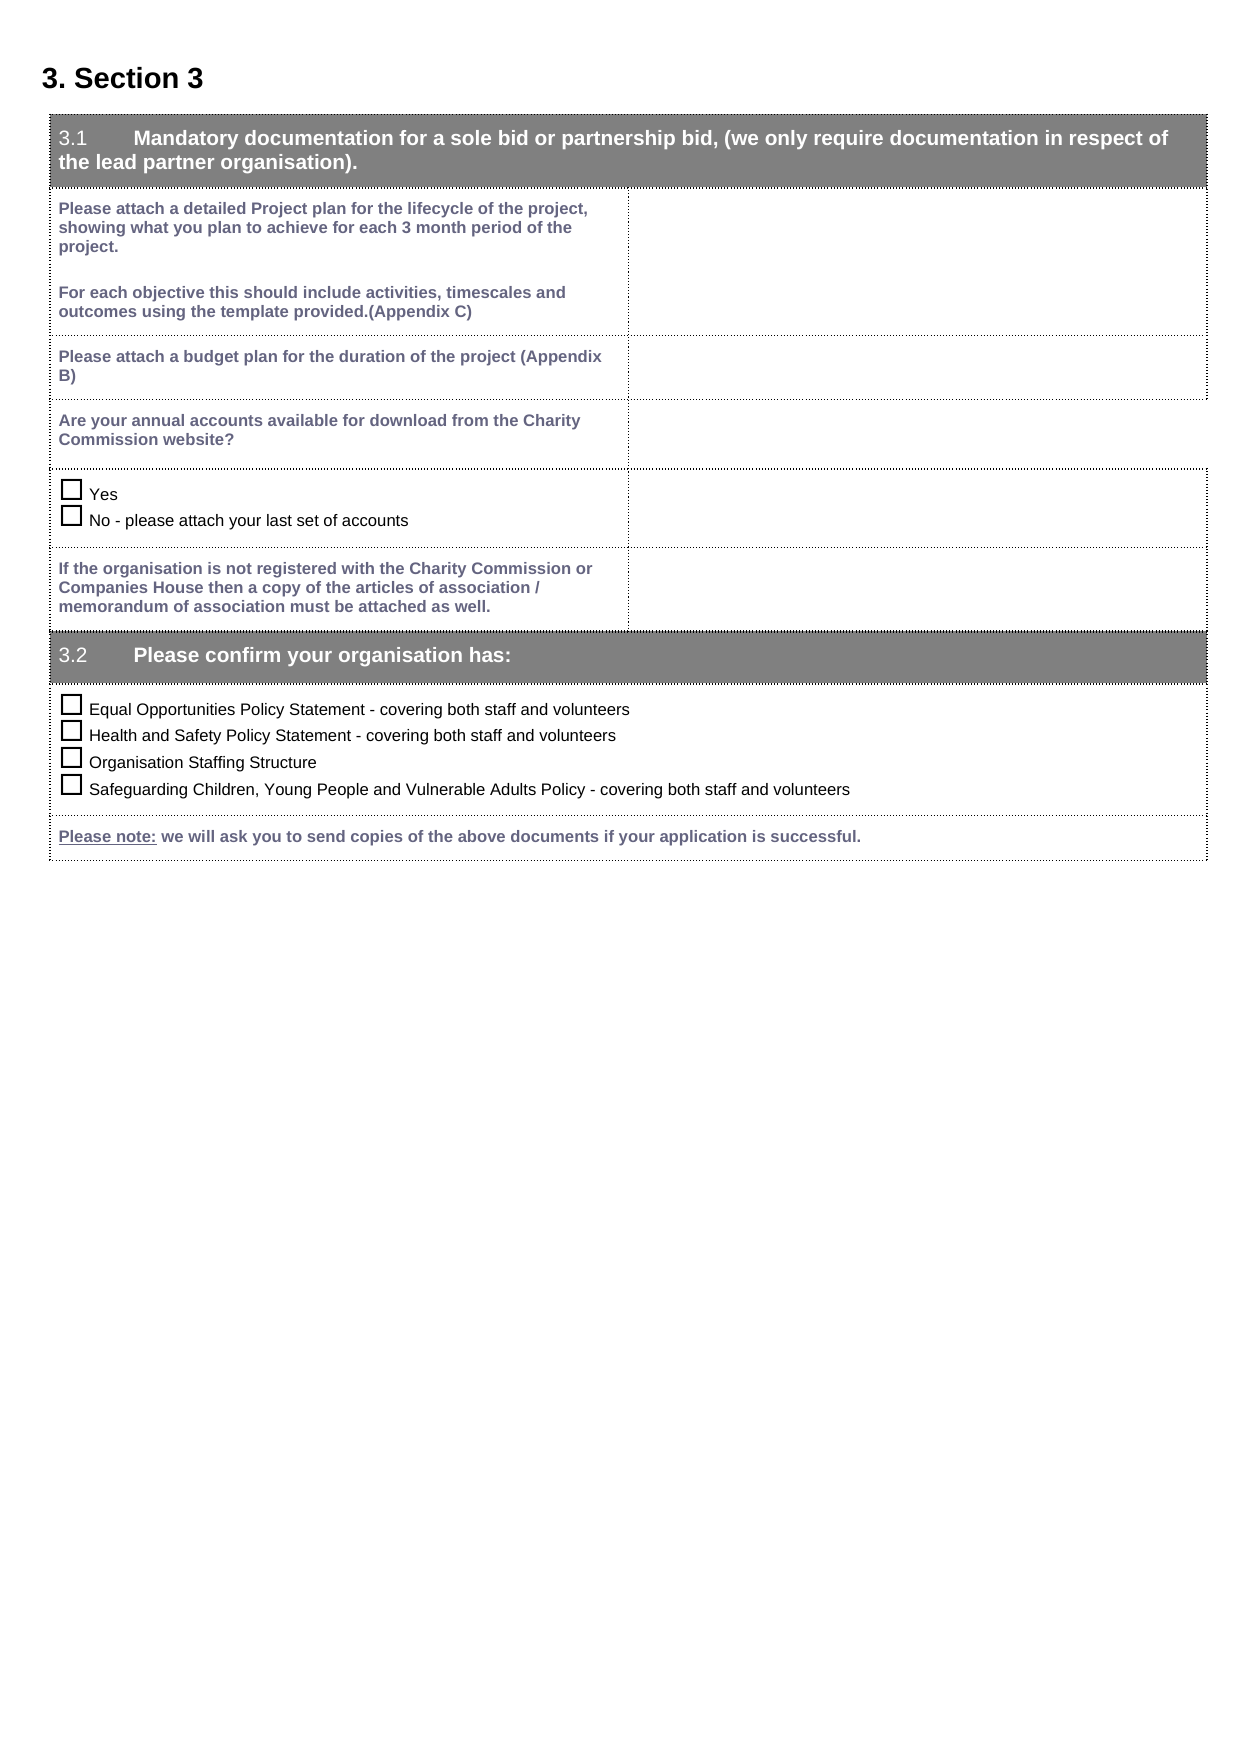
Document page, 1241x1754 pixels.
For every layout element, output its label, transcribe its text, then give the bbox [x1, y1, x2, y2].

table_cell  Equal Opportunities Policy Statement - covering both staff and volunteers  Health and Safety Policy Statement - covering both staff and volunteers  Organisation Staffing Structure  Safeguarding Children, Young People and Vulnerable Adults Policy - covering both staff and volunteersENDELEMENT END page_no=3 Question ID=4031MAIN_ELEMENT_TD_END [50, 683, 1207, 815]
table_cell MAIN_ELEMENT_TD SPAN: WIDTH:ELEMENT BEGIN Section=3 Question ID=3967 presentation_type=upload_file abstract_data_type=upload_fileELEMENT END page_no=3 Question ID=3967MAIN_ELEMENT_TD_END [629, 187, 1207, 335]
table_cell Please attach a detailed Project plan for the lifecycle of the project, showing what you plan to achieve for each 3 month period of the project. BR REMOVED For each objective this should include activities, timescales and outcomes using the template provided.(Appendix C) [50, 187, 628, 335]
table_cell QUESTION_ELEMENT_TR_END 002 [1207, 335, 1240, 399]
table_cell QUESTION_ELEMENT_TR_END 005 [1207, 547, 1240, 629]
table_cell QUESTION_ELEMENT_TR 005MAIN_ELEMENT_TD SPAN: WIDTH:ELEMENT BEGIN Section=3 Question ID=3981 presentation_type=label abstract_data_type=LABELBEGINIf the organisation is not registered with the Charity Commission or Companies House then a copy of the articles of association / memorandum of association must be attached as well. ENDELEMENT END page_no=3 Question ID=3981MAIN_ELEMENT_TD_END [50, 547, 628, 629]
table_header QUESTION HEADING3.2 Please confirm your organisation has: [50, 631, 1207, 683]
table_cell QUESTION_ELEMENT_TR 002MAIN_ELEMENT_TD SPAN: WIDTH:ELEMENT BEGIN Section=3 Question ID=4032 presentation_type=label abstract_data_type=LABELBEGINPlease note: we will ask you to send copies of the above documents if your application is successful. ENDELEMENT END page_no=3 Question ID=4032MAIN_ELEMENT_TD_END [50, 815, 1207, 859]
table_cell MAIN_ELEMENT_TD SPAN: WIDTH:ELEMENT BEGIN Section=3 Question ID=3980 presentation_type=upload_file abstract_data_type=upload_fileELEMENT END page_no=3 Question ID=3980MAIN_ELEMENT_TD_END [629, 468, 1207, 547]
text END RTF [42, 861, 1198, 880]
table_cell QUESTION_ELEMENT_TR 003MAIN_ELEMENT_TD SPAN: WIDTH:ELEMENT BEGIN Section=3 Question ID=3978 presentation_type=label abstract_data_type=LABELBEGINAre your annual accounts available for download from the Charity Commission website? ENDELEMENT END page_no=3 Question ID=3978MAIN_ELEMENT_TD_END [50, 399, 628, 468]
table_cell QUESTION_ELEMENT_TR 002MAIN_ELEMENT_TD SPAN: WIDTH:ELEMENT BEGIN Section=3 Question ID=3974 presentation_type=label abstract_data_type=LABELBEGINPlease attach a budget plan for the duration of the project (Appendix B)ENDELEMENT END page_no=3 Question ID=3974MAIN_ELEMENT_TD_END [50, 335, 628, 399]
table_cell QUESTION_ELEMENT_TR_END 001 [1207, 683, 1240, 815]
table_cell QUESTION_ELEMENT_TR_END 001 [1207, 187, 1240, 335]
table_cell [1207, 399, 1240, 468]
table_header [1207, 114, 1240, 187]
table_cell QUESTION_ELEMENT_TR_END 003 [629, 399, 1207, 468]
table_header QUESTION HEADING3.1 Mandatory documentation for a sole bid or partnership bid, (we only require documentation in respect of the lead partner organisation). [50, 114, 1207, 187]
table_header [1207, 631, 1240, 683]
table_cell  Yes  No - please attach your last set of accounts ENDELEMENT END page_no=3 Question ID=3979MAIN_ELEMENT_TD_END [50, 468, 628, 547]
text 3. Section 3description BEGIN GROUPED QUESTION page_no=3 grouped_question_no_id=1443 [42, 61, 1198, 113]
table_cell MAIN_ELEMENT_TD SPAN: WIDTH:ELEMENT BEGIN Section=3 Question ID=3975 presentation_type=upload_file abstract_data_type=upload_fileELEMENT END page_no=3 Question ID=3975MAIN_ELEMENT_TD_END [629, 335, 1207, 399]
table_cell QUESTION_ELEMENT_TR_END 004 [1207, 468, 1240, 547]
table_cell QUESTION_ELEMENT_TR_END 002 [1207, 815, 1240, 859]
table_cell MAIN_ELEMENT_TD SPAN: WIDTH:ELEMENT BEGIN Section=3 Question ID=3982 presentation_type=upload_file abstract_data_type=upload_fileELEMENT END page_no=3 Question ID=3982MAIN_ELEMENT_TD_END [629, 547, 1207, 629]
